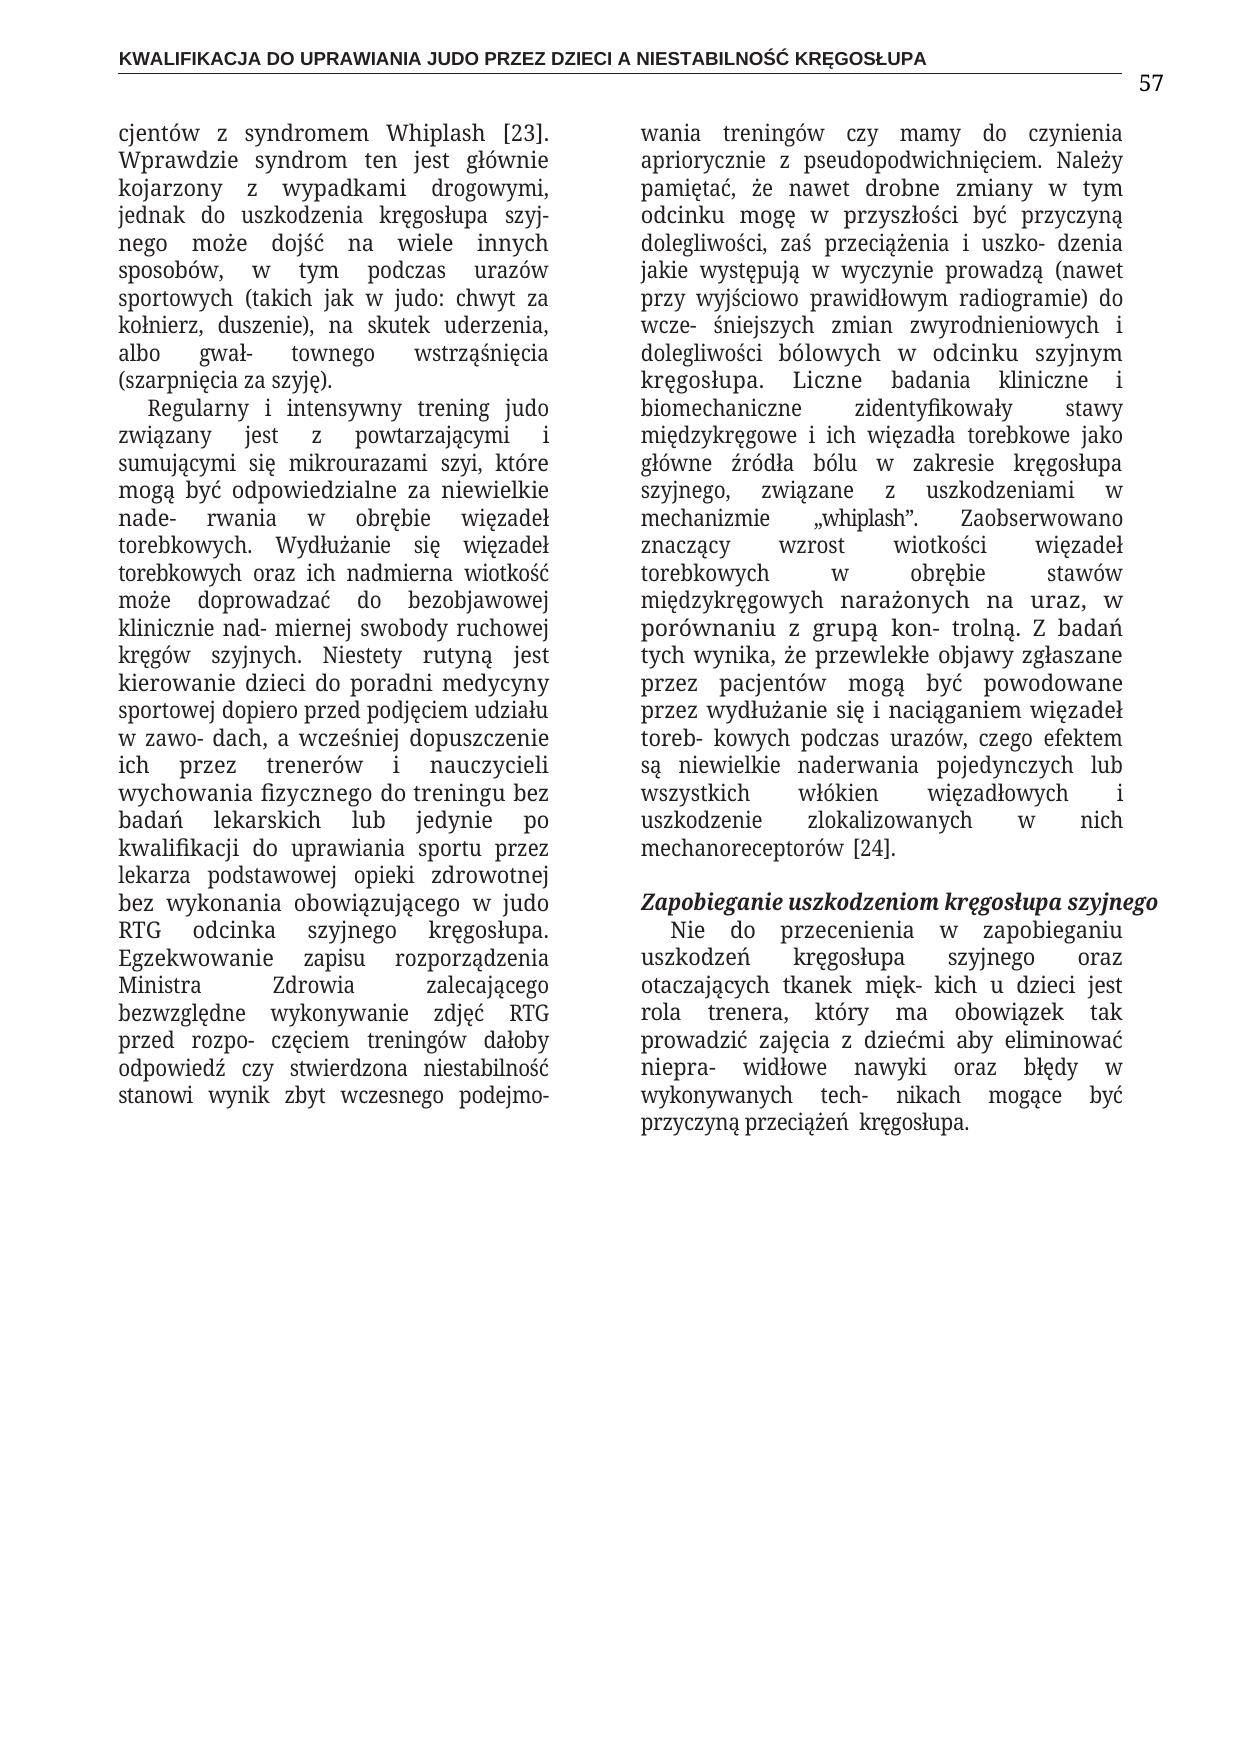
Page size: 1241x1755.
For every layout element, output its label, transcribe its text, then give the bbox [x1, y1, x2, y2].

text Regularny i intensywny trening judo związany jest z powtarzającymi i sumującymi się mikrourazami szyi, które mogą być odpowiedzialne za niewielkie nade- rwania w obrębie więzadeł torebkowych. Wydłużanie się więzadeł torebkowych oraz ich nadmierna wiotkość może doprowadzać do bezobjawowej klinicznie nad- miernej swobody ruchowej kręgów szyjnych. Niestety rutyną jest kierowanie dzieci do poradni medycyny sportowej dopiero przed podjęciem udziału w zawo- dach, a wcześniej dopuszczenie ich przez trenerów i nauczycieli wychowania fizycznego do treningu bez badań lekarskich lub jedynie po kwalifikacji do uprawiania sportu przez lekarza podstawowej opieki zdrowotnej bez wykonania obowiązującego w judo RTG odcinka szyjnego kręgosłupa. Egzekwowanie zapisu rozporządzenia Ministra Zdrowia zalecającego bezwzględne wykonywanie zdjęć RTG przed rozpo- częciem treningów dałoby odpowiedź czy stwierdzona niestabilność stanowi wynik zbyt wczesnego podejmo- [118, 394, 549, 1109]
text cjentów z syndromem Whiplash [23]. Wprawdzie syndrom ten jest głównie kojarzony z wypadkami drogowymi, jednak do uszkodzenia kręgosłupa szyj- nego może dojść na wiele innych sposobów, w tym podczas urazów sportowych (takich jak w judo: chwyt za kołnierz, duszenie), na skutek uderzenia, albo gwał- townego wstrząśnięcia (szarpnięcia za szyję). [118, 119, 549, 394]
text Nie do przecenienia w zapobieganiu uszkodzeń kręgosłupa szyjnego oraz otaczających tkanek mięk- kich u dzieci jest rola trenera, który ma obowiązek tak prowadzić zajęcia z dziećmi aby eliminować niepra- widłowe nawyki oraz błędy w wykonywanych tech- nikach mogące być przyczyną przeciążeń kręgosłupa. [641, 916, 1123, 1136]
text wania treningów czy mamy do czynienia apriorycznie z pseudopodwichnięciem. Należy pamiętać, że nawet drobne zmiany w tym odcinku mogę w przyszłości być przyczyną dolegliwości, zaś przeciążenia i uszko- dzenia jakie występują w wyczynie prowadzą (nawet przy wyjściowo prawidłowym radiogramie) do wcze- śniejszych zmian zwyrodnieniowych i dolegliwości bólowych w odcinku szyjnym kręgosłupa. Liczne badania kliniczne i biomechaniczne zidentyfikowały stawy międzykręgowe i ich więzadła torebkowe jako główne źródła bólu w zakresie kręgosłupa szyjnego, związane z uszkodzeniami w mechanizmie „whiplash”. Zaobserwowano znaczący wzrost wiotkości więzadeł torebkowych w obrębie stawów międzykręgowych narażonych na uraz, w porównaniu z grupą kon- trolną. Z badań tych wynika, że przewlekłe objawy zgłaszane przez pacjentów mogą być powodowane przez wydłużanie się i naciąganiem więzadeł toreb- kowych podczas urazów, czego efektem są niewielkie naderwania pojedynczych lub wszystkich włókien więzadłowych i uszkodzenie zlokalizowanych w nich mechanoreceptorów [24]. [641, 119, 1123, 862]
subtitle Zapobieganie uszkodzeniom kręgosłupa szyjnego [641, 887, 1174, 916]
